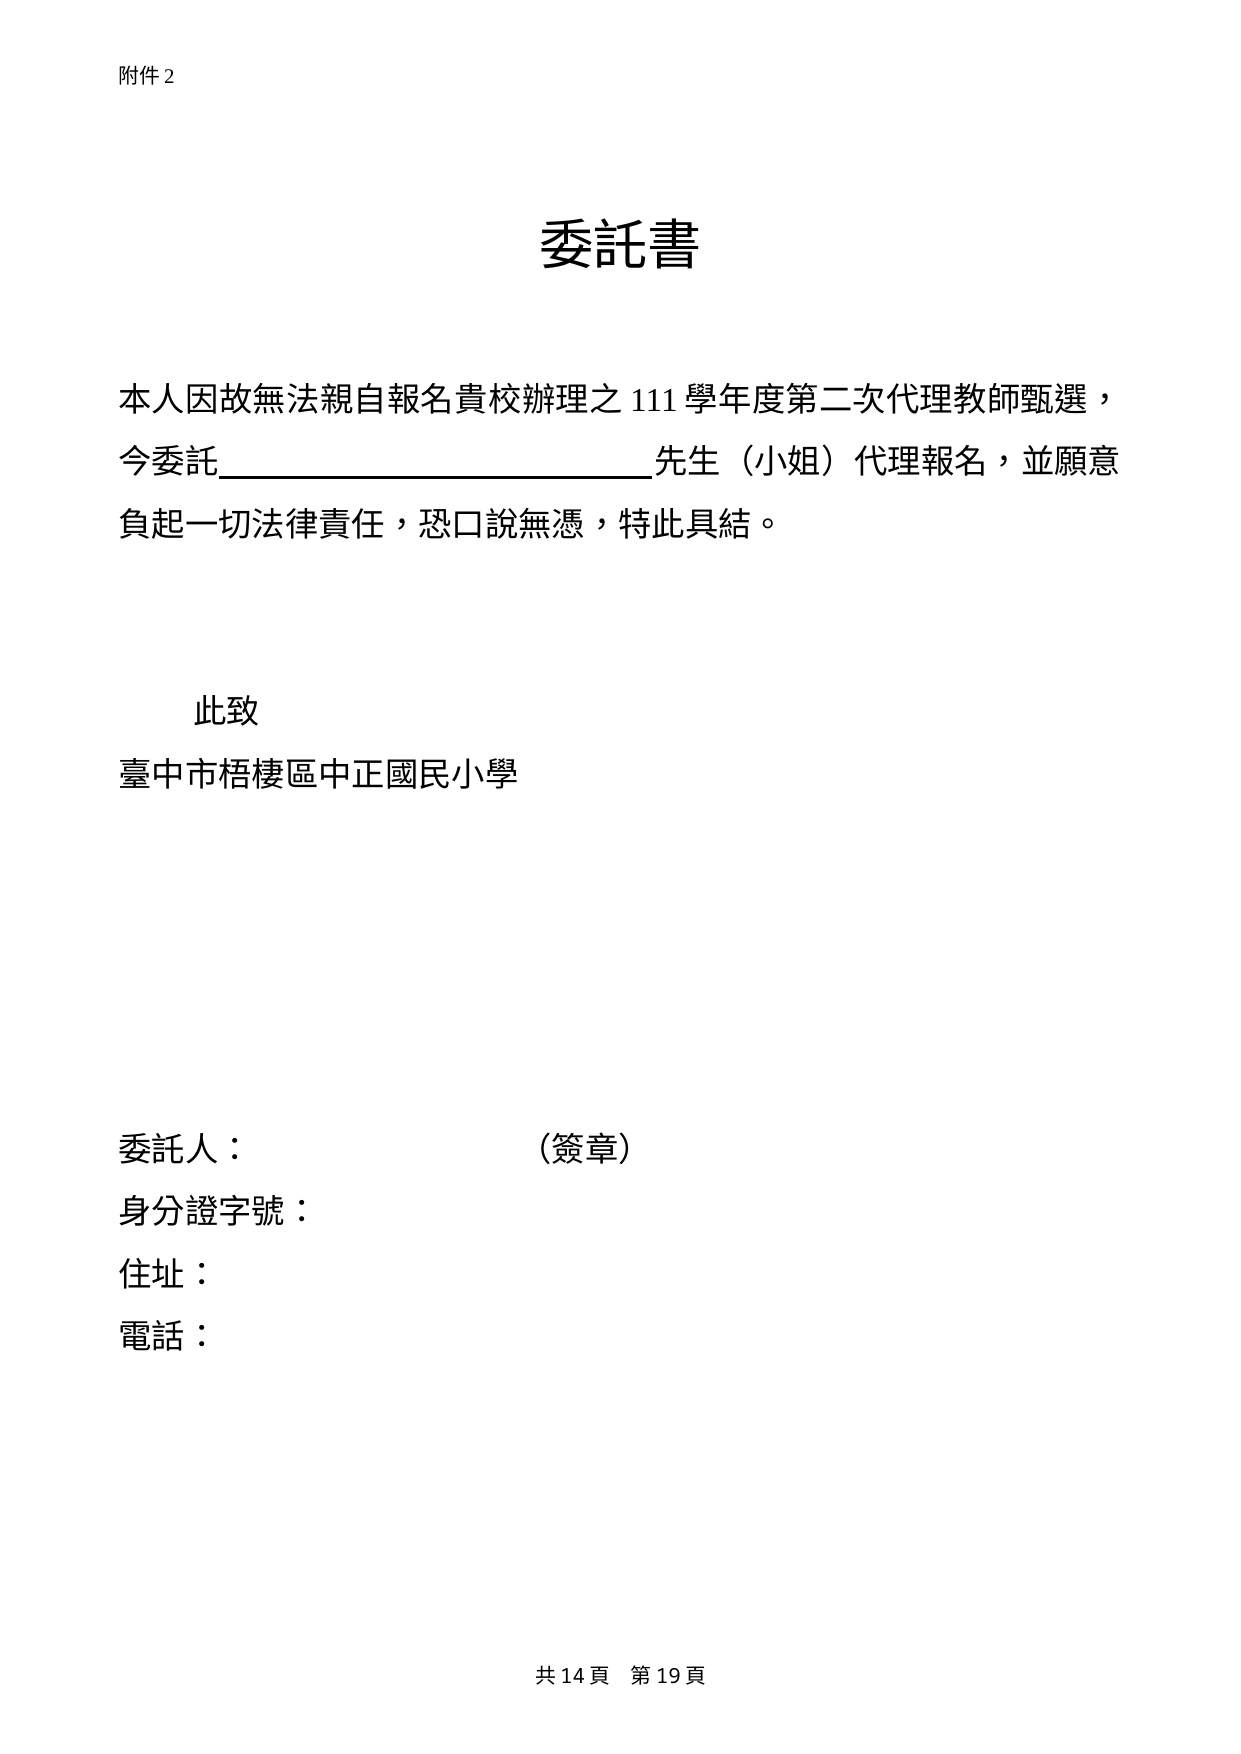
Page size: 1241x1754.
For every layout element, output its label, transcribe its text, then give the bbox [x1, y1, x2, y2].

text 電話： [118, 1293, 1122, 1355]
text 臺中市梧棲區中正國民小學 [118, 730, 1122, 793]
text 委託書 [118, 168, 1122, 293]
text 住址： [118, 1230, 1122, 1293]
text 委託人： （簽章） [118, 1105, 1122, 1168]
text 本人因故無法親自報名貴校辦理之111學年度第二次代理教師甄選，今委託 先生（小姐）代理報名，並願意負起一切法律責任，恐口說無憑，特此具結。 [118, 355, 1122, 543]
text 此致 [118, 668, 1122, 730]
text 身分證字號： [118, 1168, 1122, 1230]
